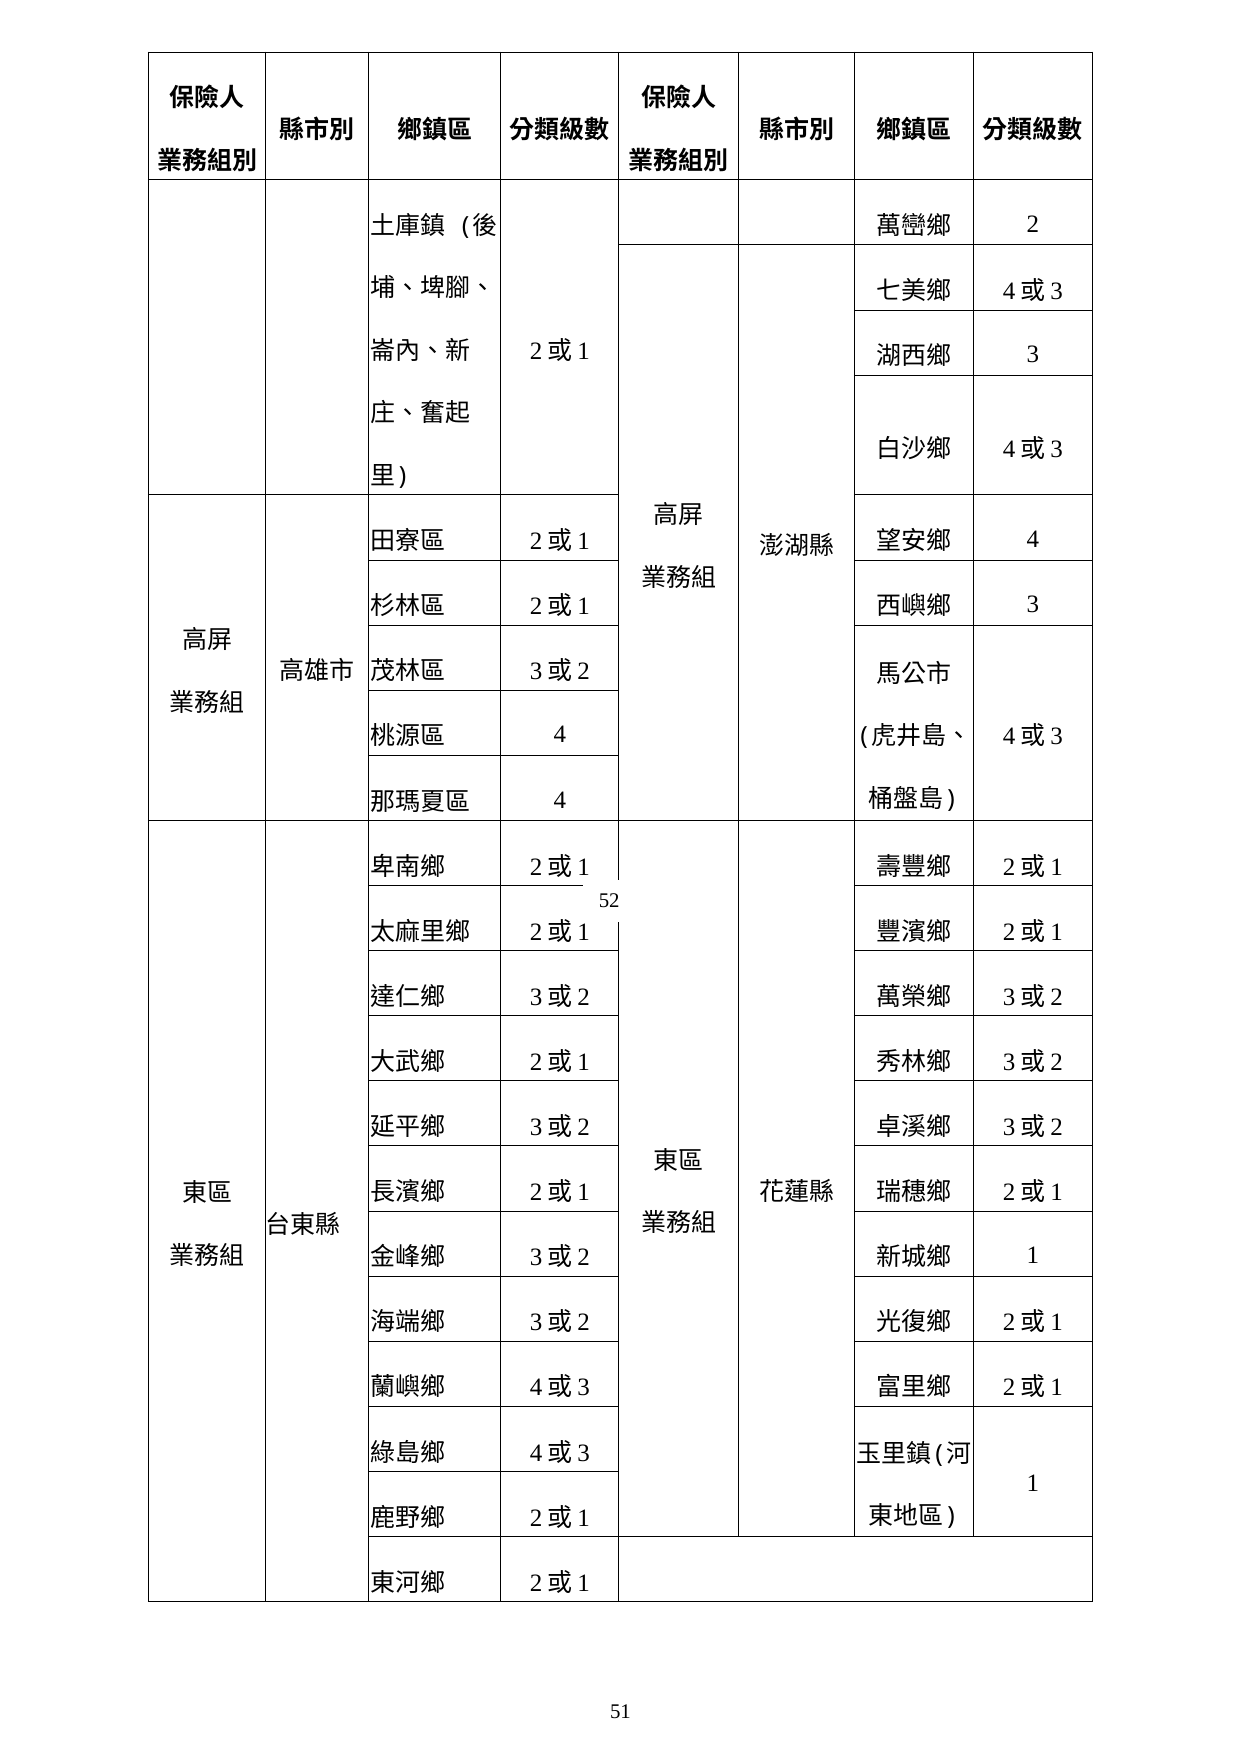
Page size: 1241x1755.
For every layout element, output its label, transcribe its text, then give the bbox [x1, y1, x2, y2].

table_cell [619, 180, 738, 244]
table_cell [266, 180, 368, 494]
table_cell 4或3 [501, 1407, 618, 1471]
table_cell 3或2 [501, 1081, 618, 1145]
table_cell 4或3 [974, 376, 1092, 494]
table_cell [619, 1537, 1092, 1601]
table_cell 2或1 [501, 1472, 618, 1536]
table_cell 馬公市 (虎井島、桶盤島) [855, 626, 973, 820]
table_cell 瑞穗鄉 [855, 1146, 973, 1211]
table_cell 綠島鄉 [369, 1407, 500, 1471]
table_header 鄉鎮區 [369, 53, 500, 179]
table_cell 七美鄉 [855, 245, 973, 309]
table_cell 田寮區 [369, 495, 500, 559]
table_header 縣市別 [266, 53, 368, 179]
table_cell 土庫鎮 (後埔、埤腳、崙內、新庄、奮起里) [369, 180, 500, 494]
table_cell 白沙鄉 [855, 376, 973, 494]
table_cell 4或3 [501, 1342, 618, 1406]
table_cell 2 [974, 180, 1092, 244]
table_cell 卑南鄉 [369, 821, 500, 885]
table_cell 桃源區 [369, 691, 500, 755]
table_cell 高屏 業務組 [619, 245, 738, 820]
table_cell 達仁鄉 [369, 951, 500, 1015]
table_cell 2或1 [501, 495, 618, 559]
table_cell 澎湖縣 [739, 245, 854, 820]
table_cell 2或1 [974, 1146, 1092, 1211]
table_cell 東區 業務組 [149, 821, 265, 1601]
table_cell [149, 180, 265, 494]
table_cell 富里鄉 [855, 1342, 973, 1406]
table_cell 3 [974, 561, 1092, 624]
table_cell 4 [974, 495, 1092, 559]
table_cell 4或3 [974, 626, 1092, 820]
table_cell 3或2 [501, 951, 618, 1015]
table_cell 高雄市 [266, 495, 368, 820]
table_cell 西嶼鄉 [855, 561, 973, 624]
table_cell 2或1 [501, 821, 642, 922]
table_cell 2或1 [501, 886, 618, 950]
table_cell 新城鄉 [855, 1212, 973, 1276]
table_header 保險人 業務組別 [149, 53, 265, 179]
table_cell 東區 業務組 [619, 821, 738, 1536]
table_cell 2或1 [501, 1016, 618, 1080]
table_cell 2或1 [974, 1277, 1092, 1341]
table_cell 玉里鎮(河東地區) [855, 1407, 973, 1536]
table_cell 花蓮縣 [739, 821, 854, 1536]
table_cell 東河鄉 [369, 1537, 500, 1601]
table_cell 光復鄉 [855, 1277, 973, 1341]
table_cell 3或2 [501, 1212, 618, 1276]
table_cell 3 [974, 311, 1092, 374]
table_cell 2或1 [974, 1342, 1092, 1406]
table_header 保險人 業務組別 [619, 53, 738, 179]
table_cell 卓溪鄉 [855, 1081, 973, 1145]
table_cell [739, 180, 854, 244]
table_cell 4 [501, 756, 618, 820]
table_header 分類級數 [501, 53, 618, 179]
table_cell 2或1 [501, 561, 618, 624]
table_cell 秀林鄉 [855, 1016, 973, 1080]
table_cell 鹿野鄉 [369, 1472, 500, 1536]
table_cell 豐濱鄉 [855, 886, 973, 950]
table_cell 萬榮鄉 [855, 951, 973, 1015]
table_cell 2或1 [974, 886, 1092, 950]
table_cell 4或3 [974, 245, 1092, 309]
table_cell 4 [501, 691, 618, 755]
table_header 鄉鎮區 [855, 53, 973, 179]
table_cell 2或1 [501, 1146, 618, 1211]
table_cell 3或2 [974, 1081, 1092, 1145]
table_cell 2或1 [501, 1537, 618, 1601]
table_cell 延平鄉 [369, 1081, 500, 1145]
table_cell 3或2 [501, 1277, 618, 1341]
table_header 分類級數 [974, 53, 1092, 179]
table_cell 長濱鄉 [369, 1146, 500, 1211]
table_cell 大武鄉 [369, 1016, 500, 1080]
table_cell 2或1 [501, 180, 618, 494]
table_cell 台東縣 [266, 821, 368, 1601]
table_cell 海端鄉 [369, 1277, 500, 1341]
table_cell 太麻里鄉 [369, 886, 500, 950]
table_cell 望安鄉 [855, 495, 973, 559]
table_cell 1 [974, 1212, 1092, 1276]
table_cell 萬巒鄉 [855, 180, 973, 244]
table_cell 壽豐鄉 [855, 821, 973, 885]
table_cell 1 [974, 1407, 1092, 1536]
table_cell 茂林區 [369, 626, 500, 690]
table_cell 3或2 [501, 626, 618, 690]
table_cell 高屏 業務組 [149, 495, 265, 820]
table_header 縣市別 [739, 53, 854, 179]
table_cell 金峰鄉 [369, 1212, 500, 1276]
table_cell 那瑪夏區 [369, 756, 500, 820]
table_cell 3或2 [974, 951, 1092, 1015]
table_cell 2或1 [974, 821, 1092, 885]
table_cell 湖西鄉 [855, 311, 973, 374]
table_cell 蘭嶼鄉 [369, 1342, 500, 1406]
table_cell 3或2 [974, 1016, 1092, 1080]
table_cell 杉林區 [369, 561, 500, 624]
